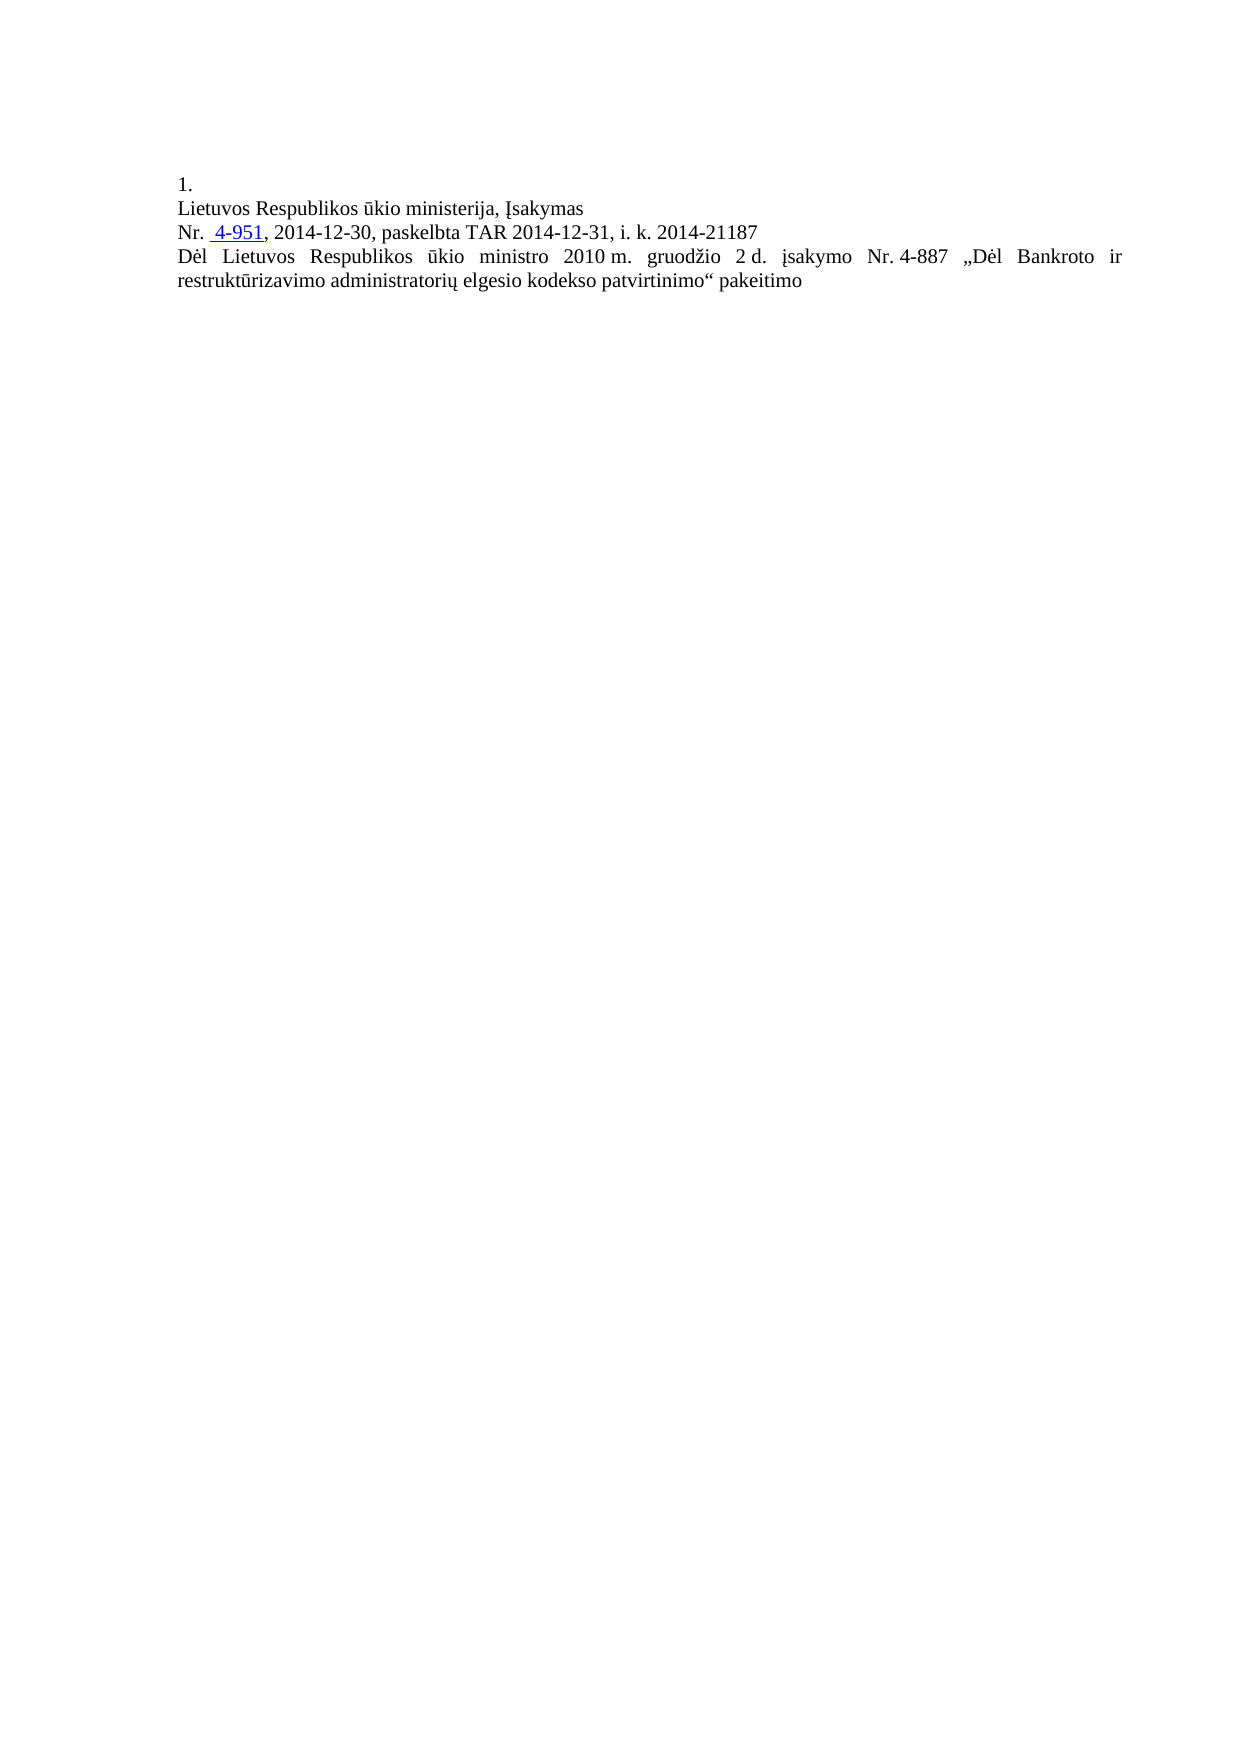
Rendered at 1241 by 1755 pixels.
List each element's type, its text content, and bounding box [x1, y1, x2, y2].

text Lietuvos Respublikos ūkio ministerija, Įsakymas [177, 196, 1122, 220]
text 1. [177, 172, 1122, 196]
text Dėl Lietuvos Respublikos ūkio ministro 2010 m. gruodžio 2 d. įsakymo Nr. 4-887 „Dėl Bankroto ir restruktūrizavimo administratorių elgesio kodekso patvirtinimo“ pakeitimo [177, 244, 1122, 292]
text Nr. 4-951, 2014-12-30, paskelbta TAR 2014-12-31, i. k. 2014-21187 [177, 220, 1122, 244]
